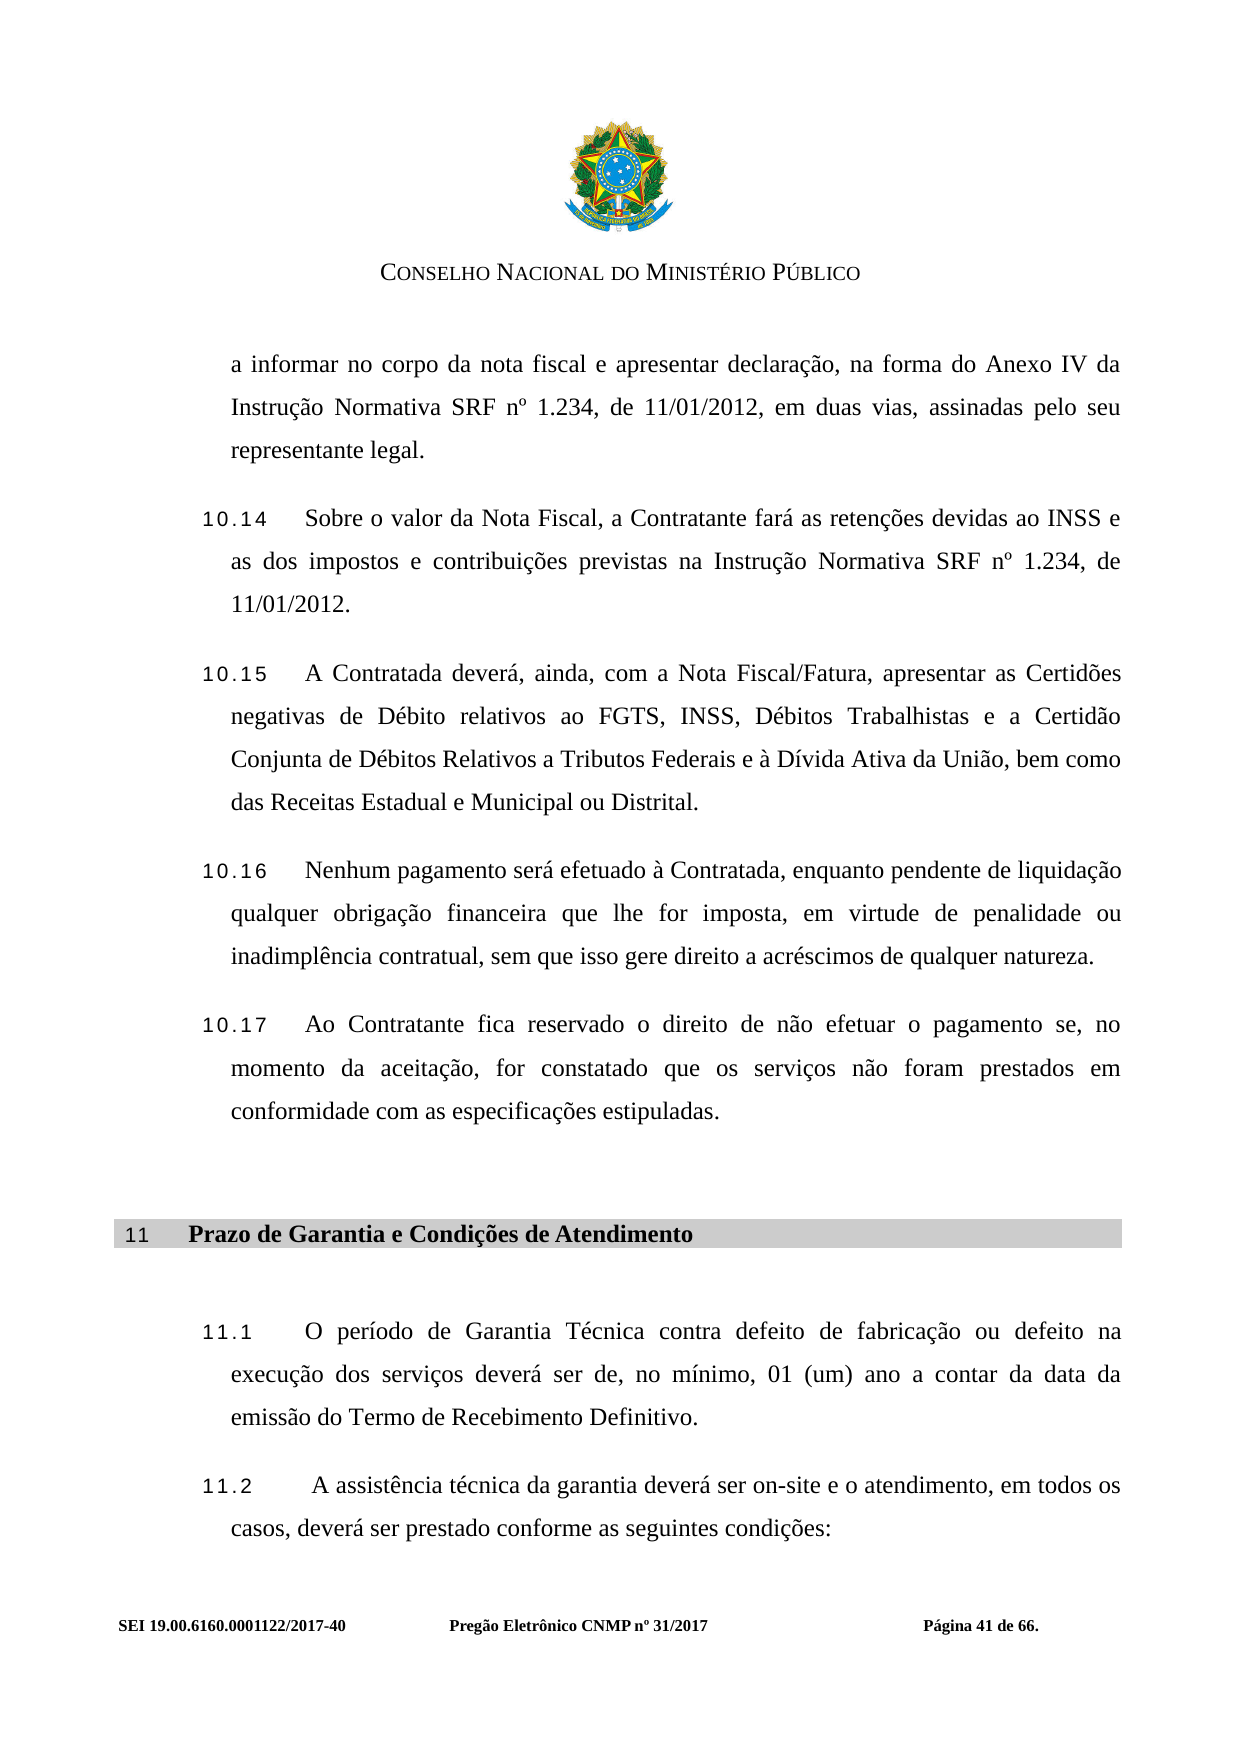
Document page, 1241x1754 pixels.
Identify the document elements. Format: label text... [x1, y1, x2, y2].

list Ao Contratante fica reservado o direito de não efetuar o pagamento se, no momento da aceitação, for constatado que os serviços não foram prestados em conformidade com as especificações estipuladas. [193, 1009, 1122, 1124]
list O período de Garantia Técnica contra defeito de fabricação ou defeito na execução dos serviços deverá ser de, no mínimo, 01 (um) ano a contar da data da emissão do Termo de Recebimento Definitivo. [193, 1316, 1122, 1431]
list A assistência técnica da garantia deverá ser on-site e o atendimento, em todos os casos, deverá ser prestado conforme as seguintes condições: [193, 1470, 1122, 1542]
list Nenhum pagamento será efetuado à Contratada, enquanto pendente de liquidação qualquer obrigação financeira que lhe for imposta, em virtude de penalidade ou inadimplência contratual, sem que isso gere direito a acréscimos de qualquer natureza. [193, 855, 1122, 970]
list A Contratada deverá, ainda, com a Nota Fiscal/Fatura, apresentar as Certidões negativas de Débito relativos ao FGTS, INSS, Débitos Trabalhistas e a Certidão Conjunta de Débitos Relativos a Tributos Federais e à Dívida Ativa da União, bem como das Receitas Estadual e Municipal ou Distrital. [193, 658, 1122, 816]
list Prazo de Garantia e Condições de Atendimento [114, 1219, 1122, 1248]
list Sobre o valor da Nota Fiscal, a Contratante fará as retenções devidas ao INSS e as dos impostos e contribuições previstas na Instrução Normativa SRF nº 1.234, de 11/01/2012. [193, 503, 1122, 618]
list a informar no corpo da nota fiscal e apresentar declaração, na forma do Anexo IV da Instrução Normativa SRF nº 1.234, de 11/01/2012, em duas vias, assinadas pelo seu representante legal. [193, 349, 1122, 464]
